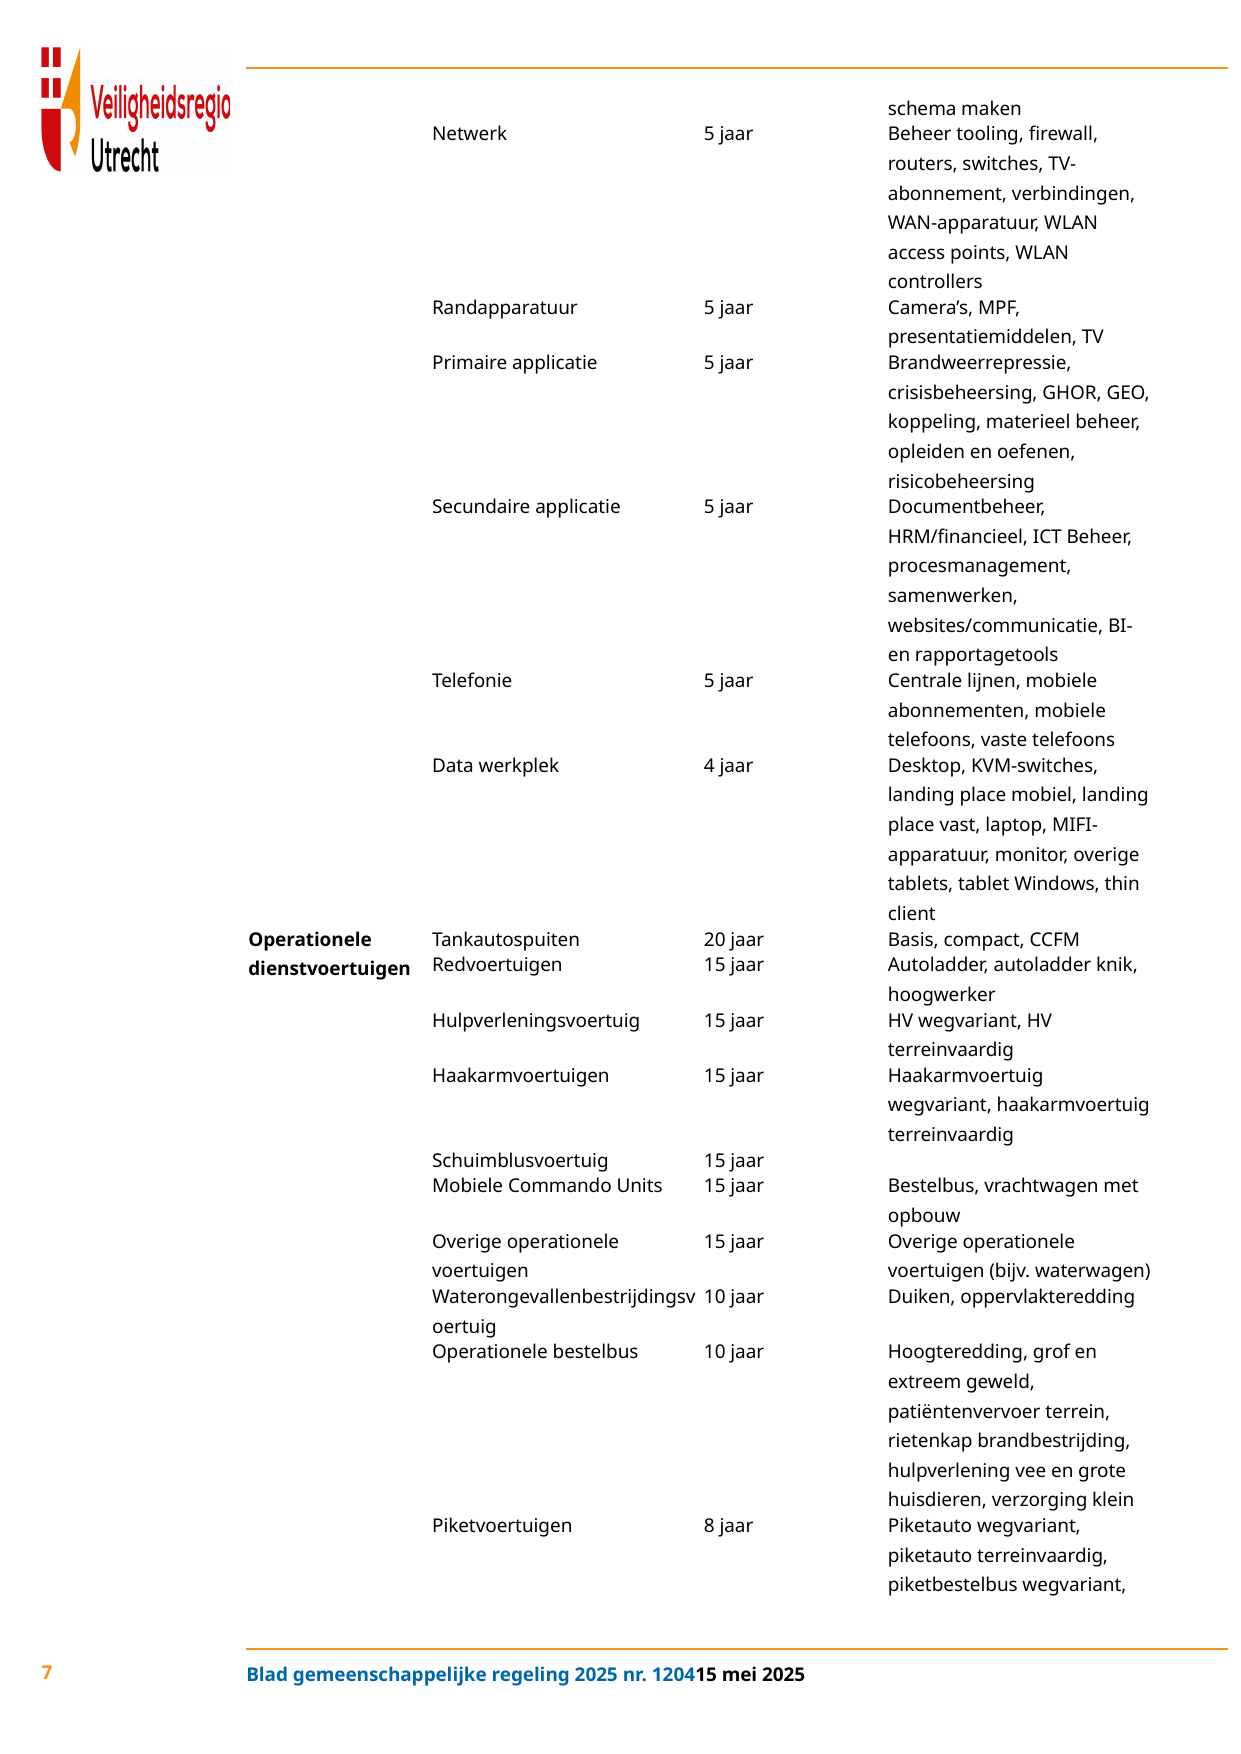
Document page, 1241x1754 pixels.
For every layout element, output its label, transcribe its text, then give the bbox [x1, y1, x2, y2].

table_cell 5 jaar [704, 121, 888, 294]
table_cell 8 jaar [704, 1512, 888, 1597]
table_cell Waterongevallenbestrijdingsvoertuig [432, 1283, 704, 1339]
table_cell [704, 95, 888, 121]
table_cell Secundaire applicatie [432, 494, 704, 667]
table_cell Haakarmvoertuig wegvariant, haakarmvoertuig terreinvaardig [888, 1062, 1152, 1147]
table_cell [432, 95, 704, 121]
table_cell Desktop, KVM-switches, landing place mobiel, landing place vast, laptop, MIFI-apparatuur, monitor, overige tablets, tablet Windows, thin client [888, 752, 1152, 926]
table_cell Haakarmvoertuigen [432, 1062, 704, 1147]
table_cell Primaire applicatie [432, 350, 704, 493]
table_cell Schuimblusvoertuig [432, 1147, 704, 1173]
table_cell Piketauto wegvariant, piketauto terreinvaardig, piketbestelbus wegvariant, [888, 1512, 1152, 1597]
table_cell 15 jaar [704, 1007, 888, 1062]
table_cell 15 jaar [704, 951, 888, 1007]
table_cell Mobiele Commando Units [432, 1173, 704, 1228]
table_cell Overige operationele voertuigen (bijv. waterwagen) [888, 1228, 1152, 1283]
table_cell 5 jaar [704, 294, 888, 349]
table_cell Documentbeheer, HRM/financieel, ICT Beheer, procesmanagement, samenwerken, websites/communicatie, BI- en rapportagetools [888, 494, 1152, 667]
table_cell Camera’s, MPF, presentatiemiddelen, TV [888, 294, 1152, 349]
table_cell schema maken [888, 95, 1152, 121]
table_cell 15 jaar [704, 1228, 888, 1283]
table_cell Hulpverleningsvoertuig [432, 1007, 704, 1062]
picture [41, 47, 231, 172]
table_cell [888, 1147, 1152, 1173]
table_cell [248, 95, 432, 926]
table_cell Operationele bestelbus [432, 1339, 704, 1512]
table_cell 15 jaar [704, 1173, 888, 1228]
table_cell Duiken, oppervlakteredding [888, 1283, 1152, 1339]
table_cell Piketvoertuigen [432, 1512, 704, 1597]
table_cell Beheer tooling, firewall, routers, switches, TV-abonnement, verbindingen, WAN-apparatuur, WLAN access points, WLAN controllers [888, 121, 1152, 294]
table_cell 10 jaar [704, 1339, 888, 1512]
table_cell 20 jaar [704, 926, 888, 951]
table_cell 5 jaar [704, 350, 888, 493]
table_cell Hoogteredding, grof en extreem geweld, patiëntenvervoer terrein, rietenkap brandbestrijding, hulpverlening vee en grote huisdieren, verzorging klein [888, 1339, 1152, 1512]
table_cell Basis, compact, CCFM [888, 926, 1152, 951]
table_cell Telefonie [432, 667, 704, 752]
table_cell Redvoertuigen [432, 951, 704, 1007]
table_cell Autoladder, autoladder knik, hoogwerker [888, 951, 1152, 1007]
table_cell Bestelbus, vrachtwagen met opbouw [888, 1173, 1152, 1228]
table_cell Tankautospuiten [432, 926, 704, 951]
table_cell 10 jaar [704, 1283, 888, 1339]
table_cell HV wegvariant, HV terreinvaardig [888, 1007, 1152, 1062]
table_cell 5 jaar [704, 667, 888, 752]
table_cell Centrale lijnen, mobiele abonnementen, mobiele telefoons, vaste telefoons [888, 667, 1152, 752]
table_cell 4 jaar [704, 752, 888, 926]
table_cell Randapparatuur [432, 294, 704, 349]
table_cell Data werkplek [432, 752, 704, 926]
table_cell Netwerk [432, 121, 704, 294]
table_cell 15 jaar [704, 1062, 888, 1147]
table_cell 5 jaar [704, 494, 888, 667]
table_cell Brandweerrepressie, crisisbeheersing, GHOR, GEO, koppeling, materieel beheer, opleiden en oefenen, risicobeheersing [888, 350, 1152, 493]
table_cell Operationele dienstvoertuigen [248, 926, 432, 1597]
table_cell 15 jaar [704, 1147, 888, 1173]
table_cell Overige operationele voertuigen [432, 1228, 704, 1283]
